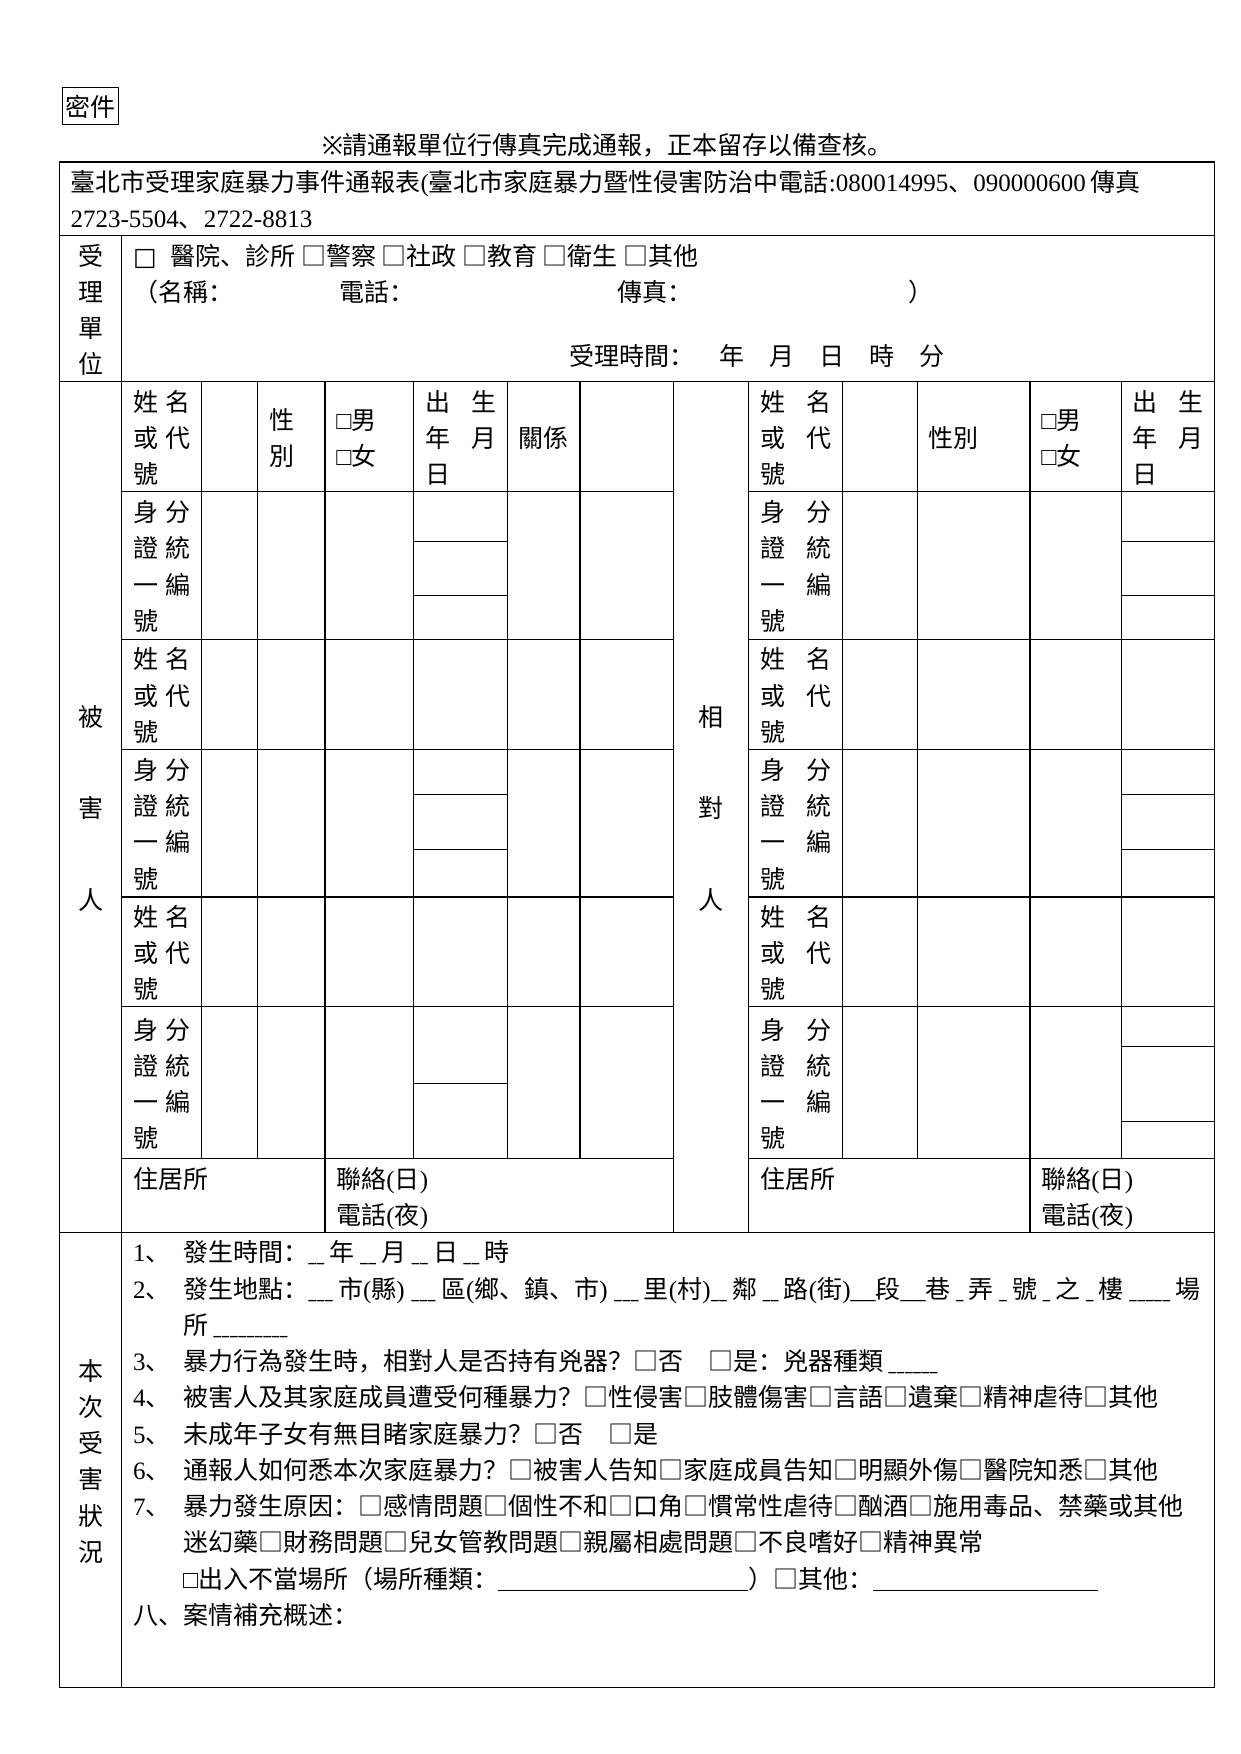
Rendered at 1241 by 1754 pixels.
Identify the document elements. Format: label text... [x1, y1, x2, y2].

table_cell [202, 492, 257, 639]
table_cell [508, 492, 579, 639]
table_cell [202, 640, 257, 748]
table_cell [202, 382, 257, 491]
table_cell [843, 382, 917, 491]
table_cell [414, 1084, 507, 1158]
table_cell 身分證統一編號 [122, 750, 201, 896]
table_cell 關係 [508, 382, 579, 491]
table_cell [508, 640, 579, 748]
table_cell [258, 492, 324, 639]
table_cell [918, 640, 1029, 748]
table_cell [843, 1007, 917, 1158]
table_cell [1031, 1007, 1121, 1158]
table_cell [414, 850, 507, 896]
table_cell [1031, 750, 1121, 896]
table_cell [581, 1007, 673, 1158]
table_cell [258, 898, 324, 1006]
table_cell 聯絡(日) 電話(夜) [1031, 1159, 1214, 1232]
table_cell 身分證統一編號 [749, 1007, 842, 1158]
table_cell [843, 750, 917, 896]
table_cell [843, 640, 917, 748]
table_cell 姓名或代號 [122, 640, 201, 748]
table_cell [581, 492, 673, 639]
table_cell [1031, 898, 1121, 1006]
table_cell [258, 1007, 324, 1158]
table_cell [202, 750, 257, 896]
table_cell [581, 750, 673, 896]
table_cell 出生年月日 [1122, 382, 1214, 491]
text ※請通報單位行傳真完成通報，正本留存以備查核。 [59, 125, 1181, 161]
table_cell [414, 898, 507, 1006]
table_cell [414, 640, 507, 748]
table_cell 性別 [258, 382, 324, 491]
table_cell 住居所 [749, 1159, 1029, 1232]
table_cell [414, 750, 507, 794]
table_cell [843, 898, 917, 1006]
table_cell [1122, 1047, 1214, 1121]
table_cell [508, 750, 579, 896]
table_cell [1122, 1122, 1214, 1158]
table_cell [326, 492, 413, 639]
table_cell 本次受害狀況 [60, 1233, 121, 1687]
table_cell 受 理 單 位 [60, 236, 121, 381]
table_cell 出生年月日 [414, 382, 507, 491]
table_cell 姓名或代號 [749, 382, 842, 491]
table_cell 身分證統一編號 [122, 1007, 201, 1158]
table_cell [258, 750, 324, 896]
table_header 臺北市受理家庭暴力事件通報表(臺北市家庭暴力暨性侵害防治中電話:080014995、090000600傳真2723-5504、2722-8813 [60, 163, 1214, 235]
table_cell [1122, 795, 1214, 848]
table_cell [508, 1007, 579, 1158]
table_cell □男 □女 [326, 382, 413, 491]
table_cell 發生時間：ˍˍ年ˍˍ月ˍˍ日ˍˍ時 發生地點：ˍˍˍ市(縣) ˍˍˍ區(鄉、鎮、市) ˍˍˍ里(村)ˍˍ鄰ˍˍ路(街)__段__巷ˍ弄ˍ號ˍ之ˍ樓ˍˍˍˍˍ場所ˍˍˍˍˍˍˍˍˍ 暴力行為發生時，相對人是否持有兇器？□否 □是：兇器種類ˍˍˍˍˍˍ 被害人及其家庭成員遭受何種暴力？□性侵害□肢體傷害□言語□遺棄□精神虐待□其他 未成年子女有無目睹家庭暴力？□否 □是 通報人如何悉本次家庭暴力？□被害人告知□家庭成員告知□明顯外傷□醫院知悉□其他 暴力發生原因：□感情問題□個性不和□口角□慣常性虐待□酗酒□施用毒品、禁藥或其他 迷幻藥□財務問題□兒女管教問題□親屬相處問題□不良嗜好□精神異常 □出入不當場所（場所種類：＿＿＿＿＿＿＿＿＿＿）□其他：＿＿＿＿＿＿＿＿＿ 八、案情補充概述： [122, 1233, 1214, 1687]
table_cell [1031, 640, 1121, 748]
table_cell [918, 750, 1029, 896]
table_cell [581, 382, 673, 491]
table_cell [843, 492, 917, 639]
table_cell [414, 1007, 507, 1083]
table_cell 身分證統一編號 [749, 750, 842, 896]
table_cell 性別 [918, 382, 1029, 491]
table_cell 相 對 人 [674, 382, 748, 1232]
table_cell [918, 1007, 1029, 1158]
table_cell 醫院、診所 □警察 □社政 □教育 □衛生 □其他 （名稱： 電話： 傳真： ） 受理時間： 年 月 日 時 分 [122, 236, 1214, 381]
table_cell [1031, 492, 1121, 639]
table_cell [1122, 492, 1214, 541]
table_cell 姓名或代號 [122, 382, 201, 491]
table_cell [918, 898, 1029, 1006]
table_cell [414, 542, 507, 595]
table_cell [258, 640, 324, 748]
table_header 密件 [63, 88, 118, 124]
table_cell [581, 898, 673, 1006]
table_cell [326, 750, 413, 896]
table_cell [326, 640, 413, 748]
table_cell 身分證統一編號 [749, 492, 842, 639]
table_cell [1122, 750, 1214, 794]
table_cell 住居所 [122, 1159, 324, 1232]
table_cell [1122, 596, 1214, 639]
table_cell [202, 898, 257, 1006]
table_cell [414, 596, 507, 639]
table_cell 聯絡(日) 電話(夜) [326, 1159, 673, 1232]
table_cell [1122, 640, 1214, 748]
table_cell [1122, 850, 1214, 896]
table_cell [414, 492, 507, 541]
table_cell 姓名或代號 [749, 640, 842, 748]
table_cell [414, 795, 507, 848]
table_cell [326, 1007, 413, 1158]
table_cell [202, 1007, 257, 1158]
table_cell 身分證統一編號 [122, 492, 201, 639]
table_cell [1122, 1007, 1214, 1046]
table_cell [1122, 542, 1214, 595]
table_cell 被 害 人 [60, 382, 121, 1232]
table_cell [581, 640, 673, 748]
table_cell □男 □女 [1031, 382, 1121, 491]
table_cell [326, 898, 413, 1006]
table_cell [1122, 898, 1214, 1006]
table_cell [918, 492, 1029, 639]
table_cell [508, 898, 579, 1006]
table_cell 姓名或代號 [749, 898, 842, 1006]
table_cell 姓名或代號 [122, 898, 201, 1006]
